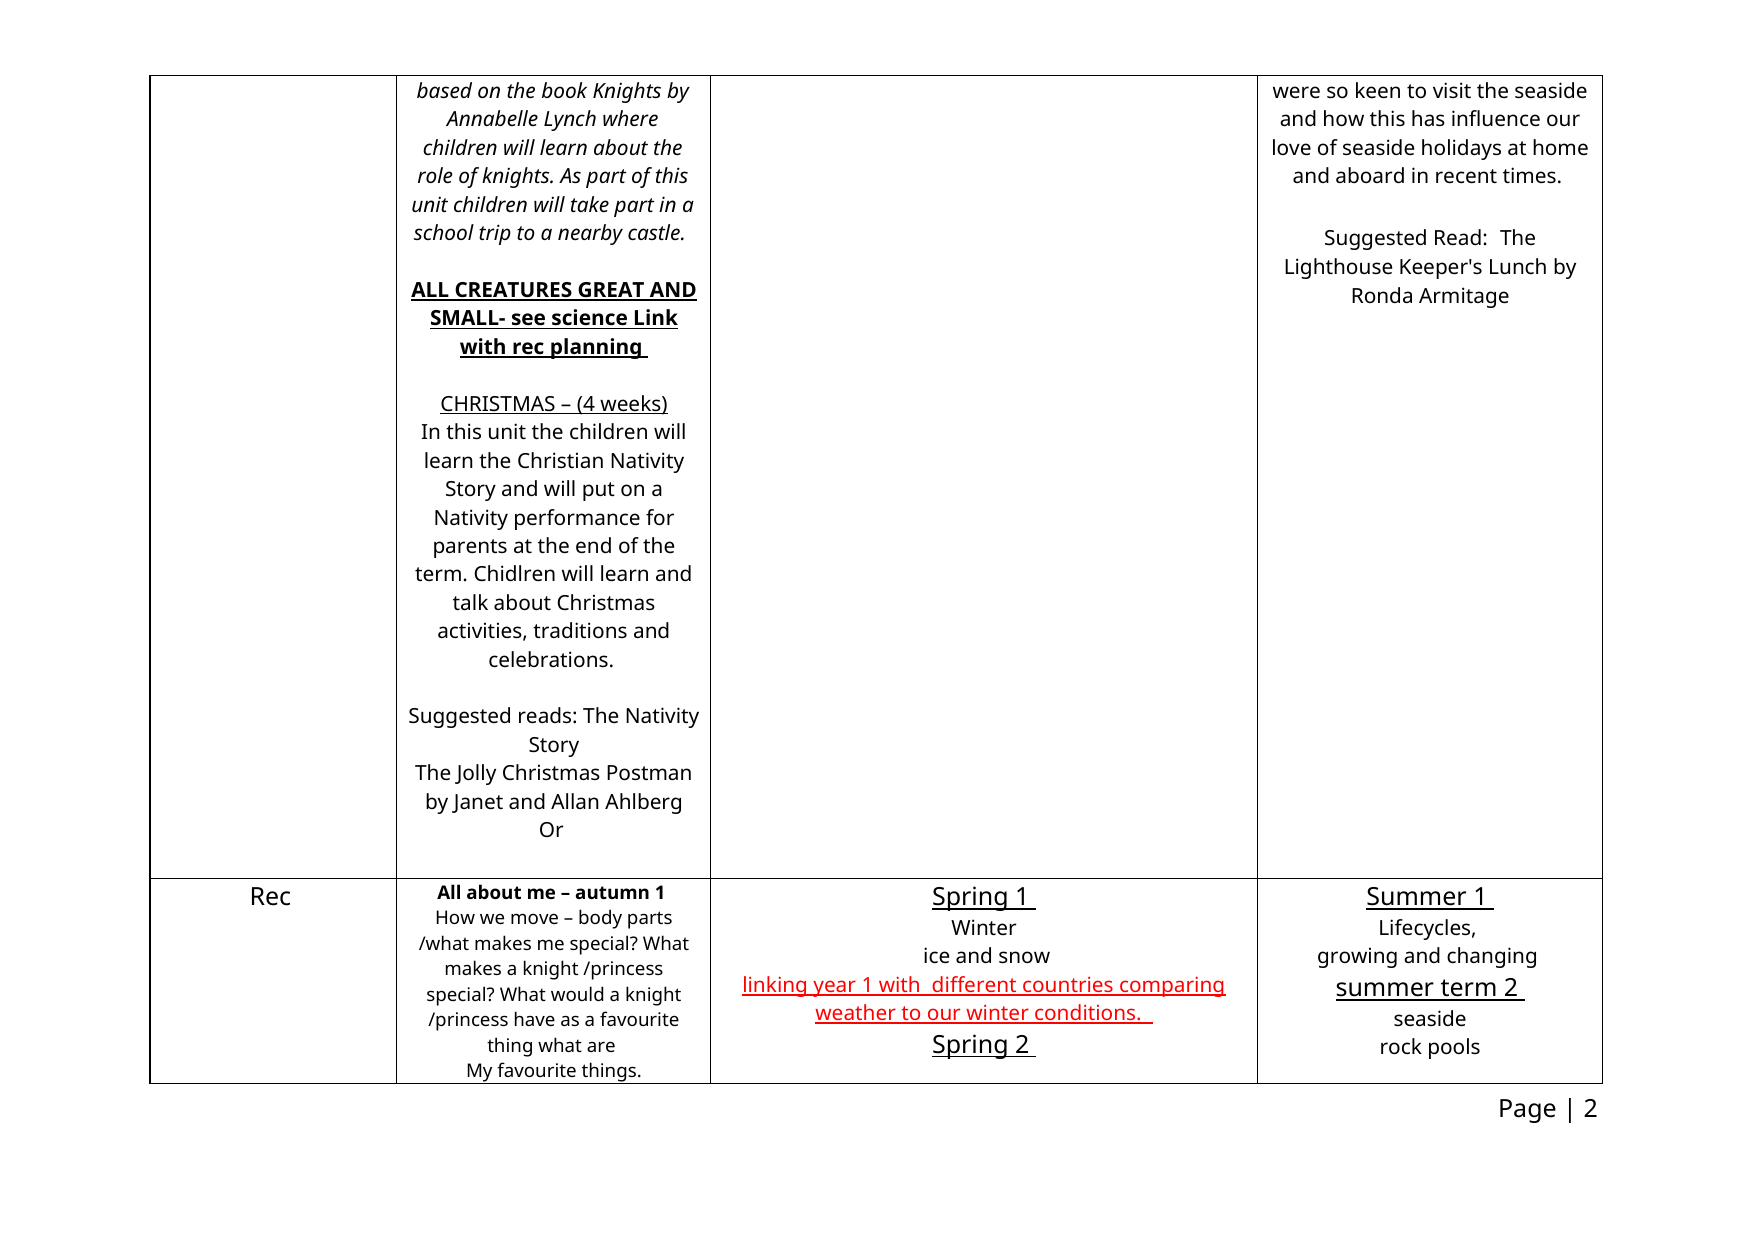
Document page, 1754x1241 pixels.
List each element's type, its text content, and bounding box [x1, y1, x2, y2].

table_cell Rec [151, 879, 396, 1083]
table_cell [151, 76, 396, 878]
table_cell Summer 1 Lifecycles, growing and changing summer term 2 seaside rock pools [1258, 879, 1602, 1083]
table_cell based on the book Knights by Annabelle Lynch where children will learn about the role of knights. As part of this unit children will take part in a school trip to a nearby castle. ALL CREATURES GREAT AND SMALL- see science Link with rec planning CHRISTMAS – (4 weeks) In this unit the children will learn the Christian Nativity Story and will put on a Nativity performance for parents at the end of the term. Chidlren will learn and talk about Christmas activities, traditions and celebrations. Suggested reads: The Nativity Story The Jolly Christmas Postman by Janet and Allan Ahlberg Or [397, 76, 710, 878]
table_cell were so keen to visit the seaside and how this has influence our love of seaside holidays at home and aboard in recent times. Suggested Read: The Lighthouse Keeper's Lunch by Ronda Armitage [1258, 76, 1602, 878]
table_cell Near Far Wherever You Are. Where do I live? focus on Great Britain towns and cities and surrounding seas. In this geography unit the children will learn about. The seven continents and five oceans on a world map. Locate the UK on a world map and identify it as being a country of Europe. [711, 76, 1257, 878]
table_cell Spring 1 Winter ice and snow linking year 1 with different countries comparing weather to our winter conditions. Spring 2 [711, 879, 1257, 1083]
table_cell All about me – autumn 1 How we move – body parts /what makes me special? What makes a knight /princess special? What would a knight /princess have as a favourite thing what are My favourite things. [397, 879, 710, 1083]
